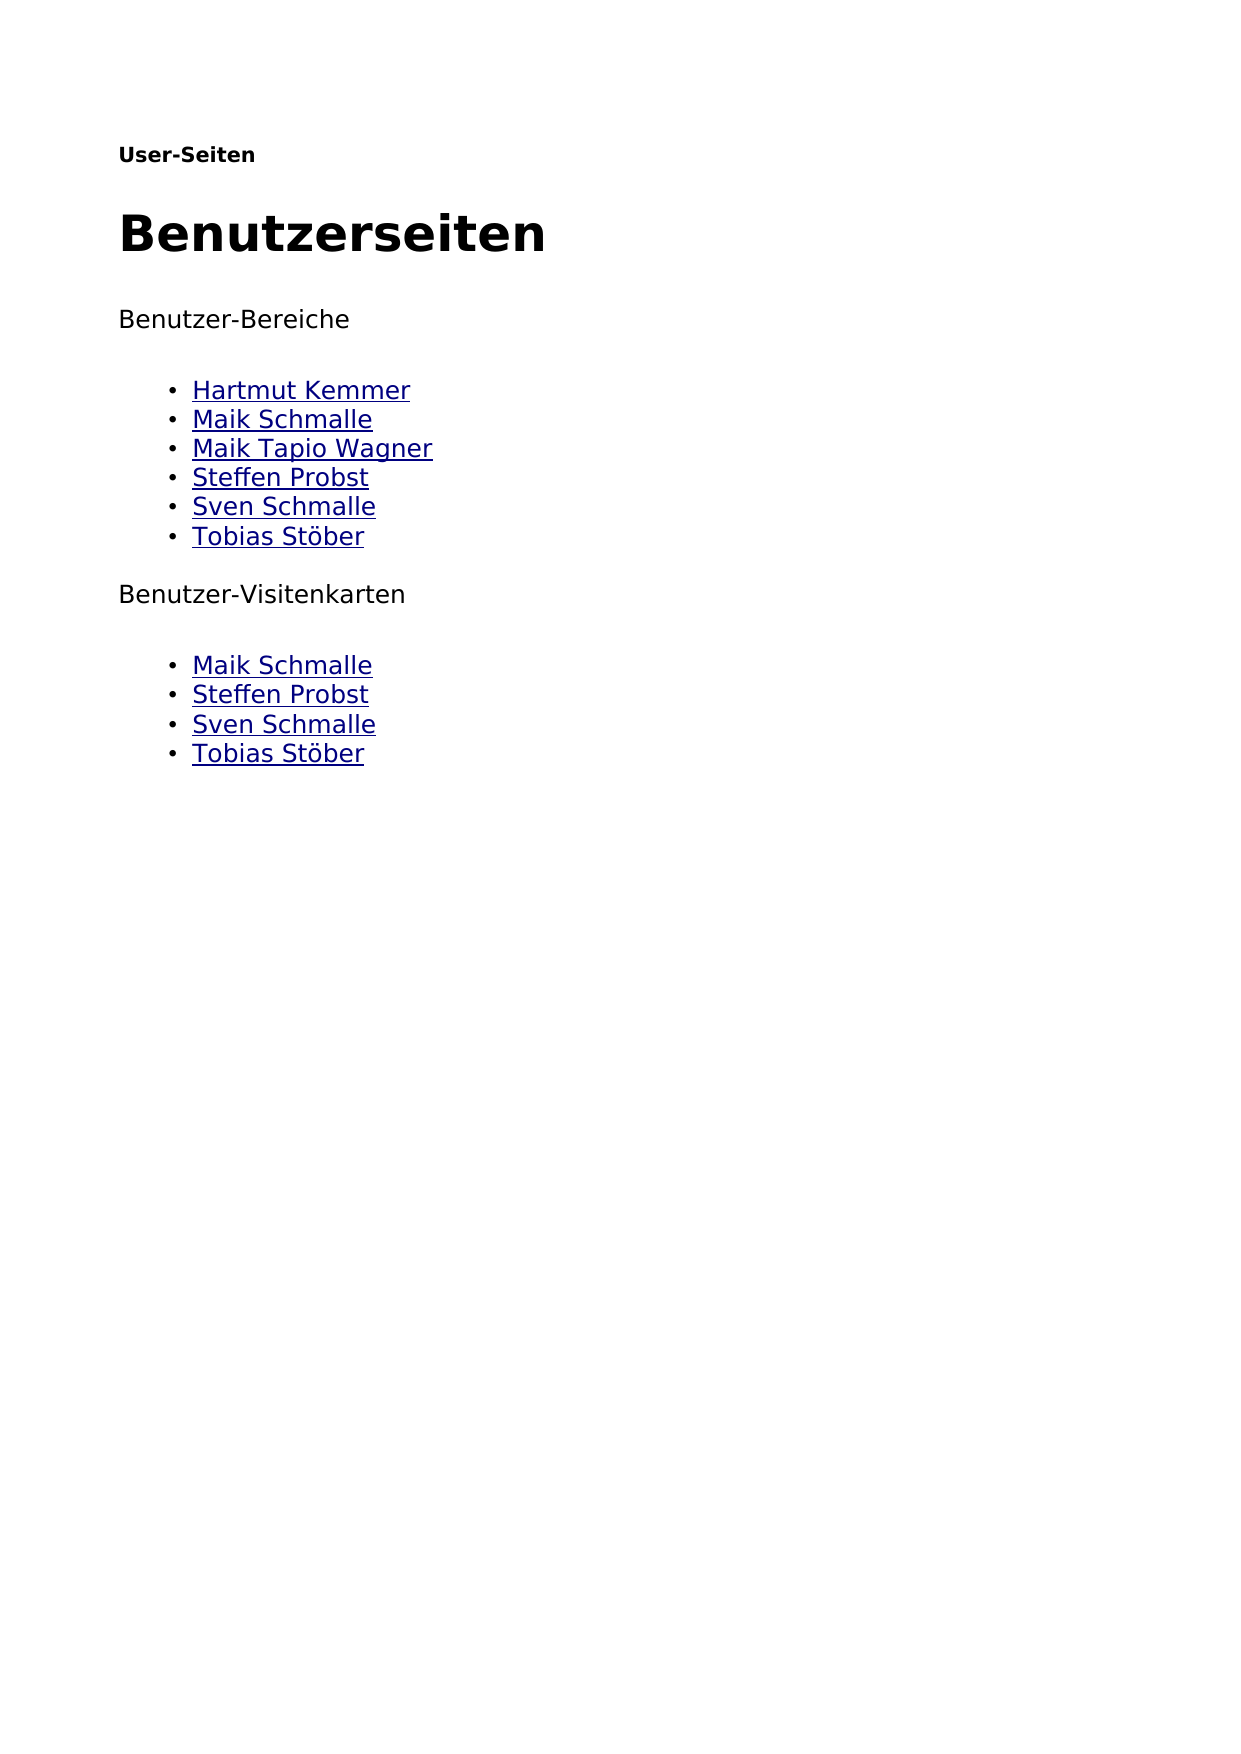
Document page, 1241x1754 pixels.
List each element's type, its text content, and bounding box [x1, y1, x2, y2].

text Benutzer-Visitenkarten [118, 580, 1122, 609]
list Hartmut Kemmer [177, 376, 1122, 405]
subtitle User-Seiten [118, 143, 1122, 167]
list Steffen Probst [177, 463, 1122, 493]
list Maik Schmalle [177, 652, 1122, 681]
list Maik Tapio Wagner [177, 434, 1122, 463]
subtitle Benutzerseiten [118, 205, 1122, 263]
list Tobias Stöber [177, 522, 1122, 551]
text Benutzer-Bereiche [118, 276, 1122, 334]
list Steffen Probst [177, 681, 1122, 710]
list Sven Schmalle [177, 493, 1122, 522]
list Maik Schmalle [177, 405, 1122, 434]
list Tobias Stöber [177, 739, 1122, 768]
list Sven Schmalle [177, 710, 1122, 739]
